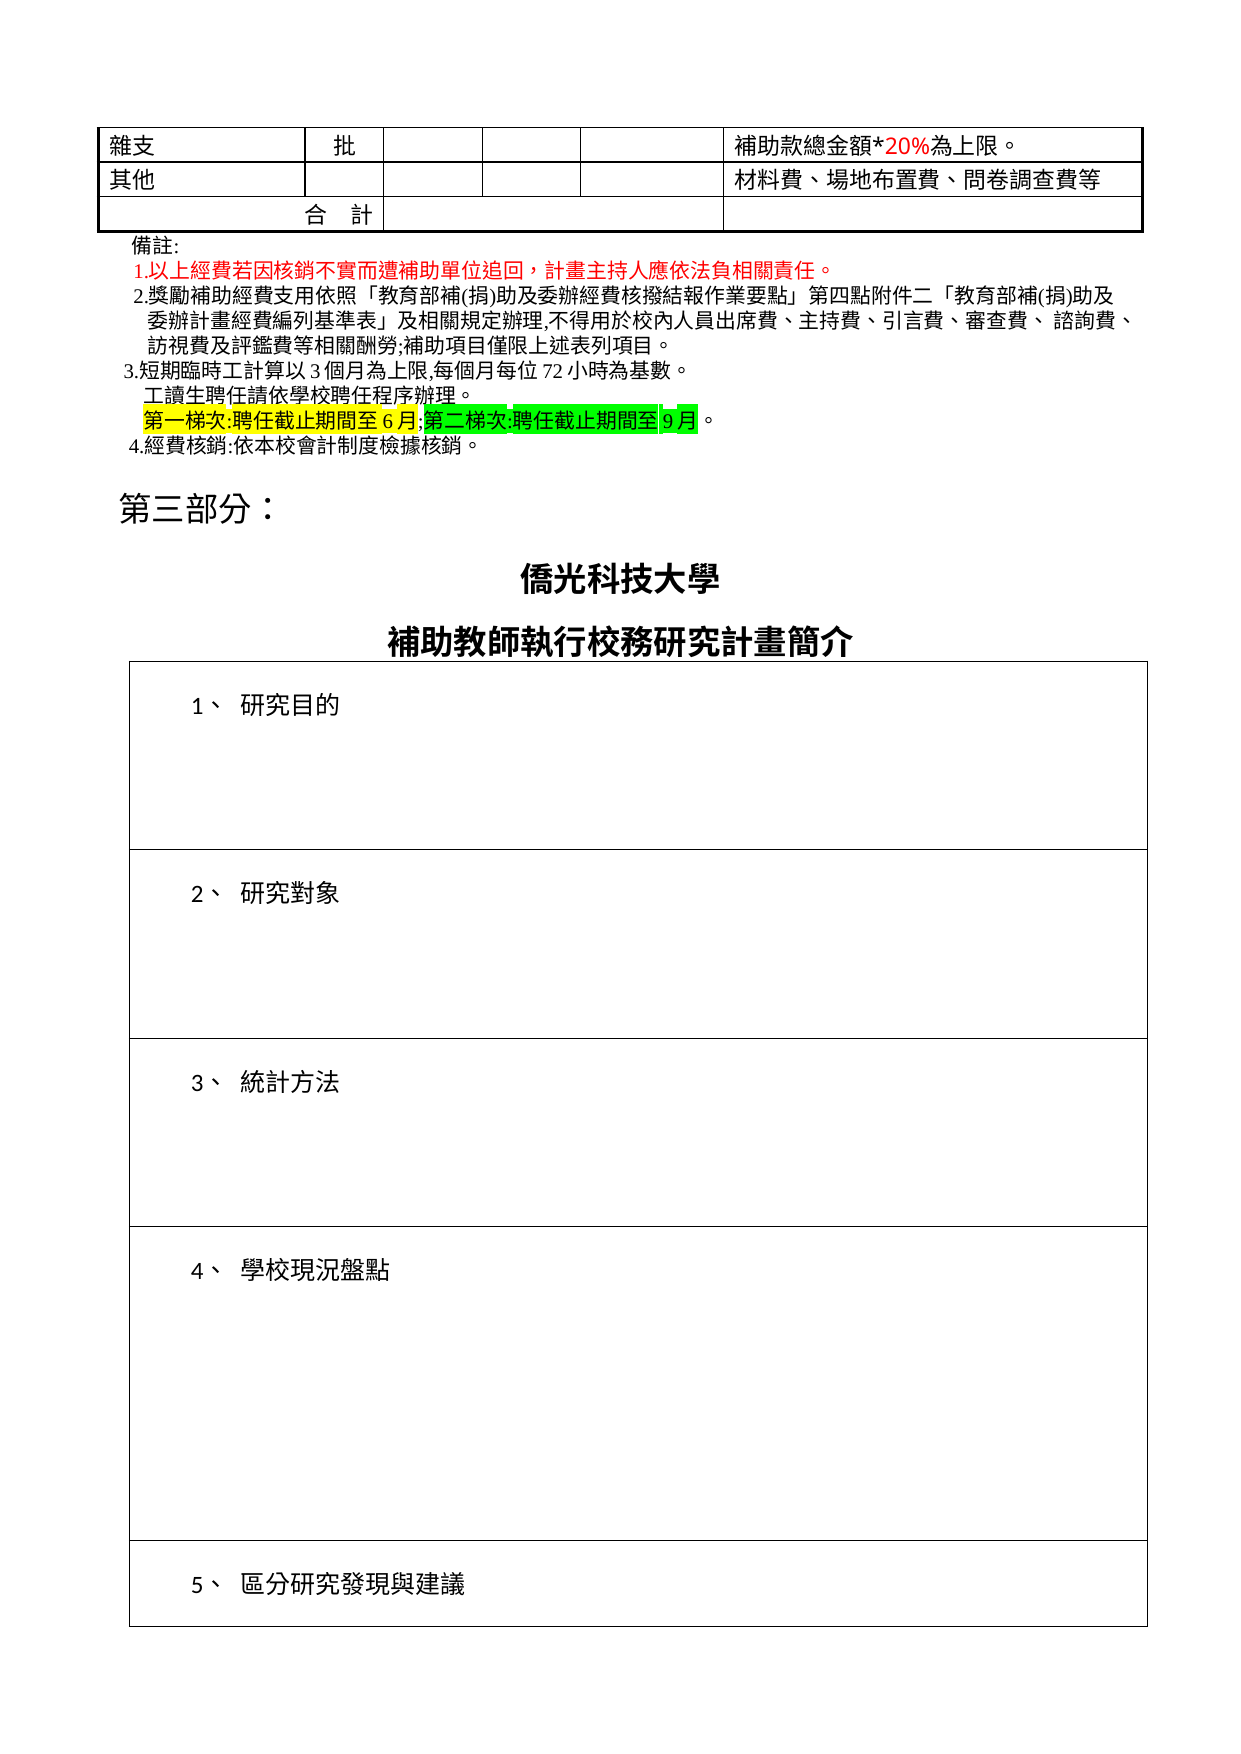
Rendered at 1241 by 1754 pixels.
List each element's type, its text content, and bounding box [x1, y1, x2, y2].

table_cell [483, 128, 580, 161]
text 1.以上經費若因核銷不實而遭補助單位追回，計畫主持人應依法負相關責任。 [133, 258, 1122, 283]
text 4.經費核銷:依本校會計制度檢據核銷。 [118, 433, 1122, 458]
table_cell [384, 197, 723, 230]
table_cell 學校現況盤點 [130, 1227, 1147, 1540]
text 工讀生聘任請依學校聘任程序辦理。 [143, 383, 1122, 408]
table_cell 補助款總金額*20%為上限。 [724, 128, 1141, 161]
text 補助教師執行校務研究計畫簡介 [118, 598, 1122, 661]
table_cell [581, 163, 723, 196]
table_cell [724, 197, 1141, 230]
table_cell [483, 163, 580, 196]
table_cell [581, 128, 723, 161]
table_cell [384, 128, 482, 161]
table_cell [384, 163, 482, 196]
table_cell 研究對象 [130, 850, 1147, 1038]
text 僑光科技大學 [118, 536, 1122, 598]
text 第三部分： [118, 466, 1122, 528]
text 2.獎勵補助經費支用依照「教育部補(捐)助及委辦經費核撥結報作業要點」第四點附件二「教育部補(捐)助及委辦計畫經費編列基準表」及相關規定辦理,不得用於校內人員出席費、主持費、引言費、審查費、 諮詢費、訪視費及評鑑費等相關酬勞;補助項目僅限上述表列項目。 [133, 283, 1122, 358]
table_cell 雜支 [100, 128, 304, 161]
table_cell 統計方法 [130, 1039, 1147, 1226]
text 備註: [132, 233, 1122, 258]
table_cell 合 計 [100, 197, 383, 230]
text 第一梯次:聘任截止期間至6月;第二梯次:聘任截止期間至9月。 [143, 408, 1122, 433]
table_cell 區分研究發現與建議 [130, 1541, 1147, 1626]
table_cell 批 [306, 128, 383, 161]
table_cell 其他 [100, 163, 304, 196]
table_header 研究目的 [130, 662, 1147, 849]
table_cell 材料費、場地布置費、問卷調查費等 [724, 163, 1141, 196]
text 3.短期臨時工計算以3個月為上限,每個月每位72小時為基數。 [118, 358, 1122, 383]
table_cell [306, 163, 383, 196]
